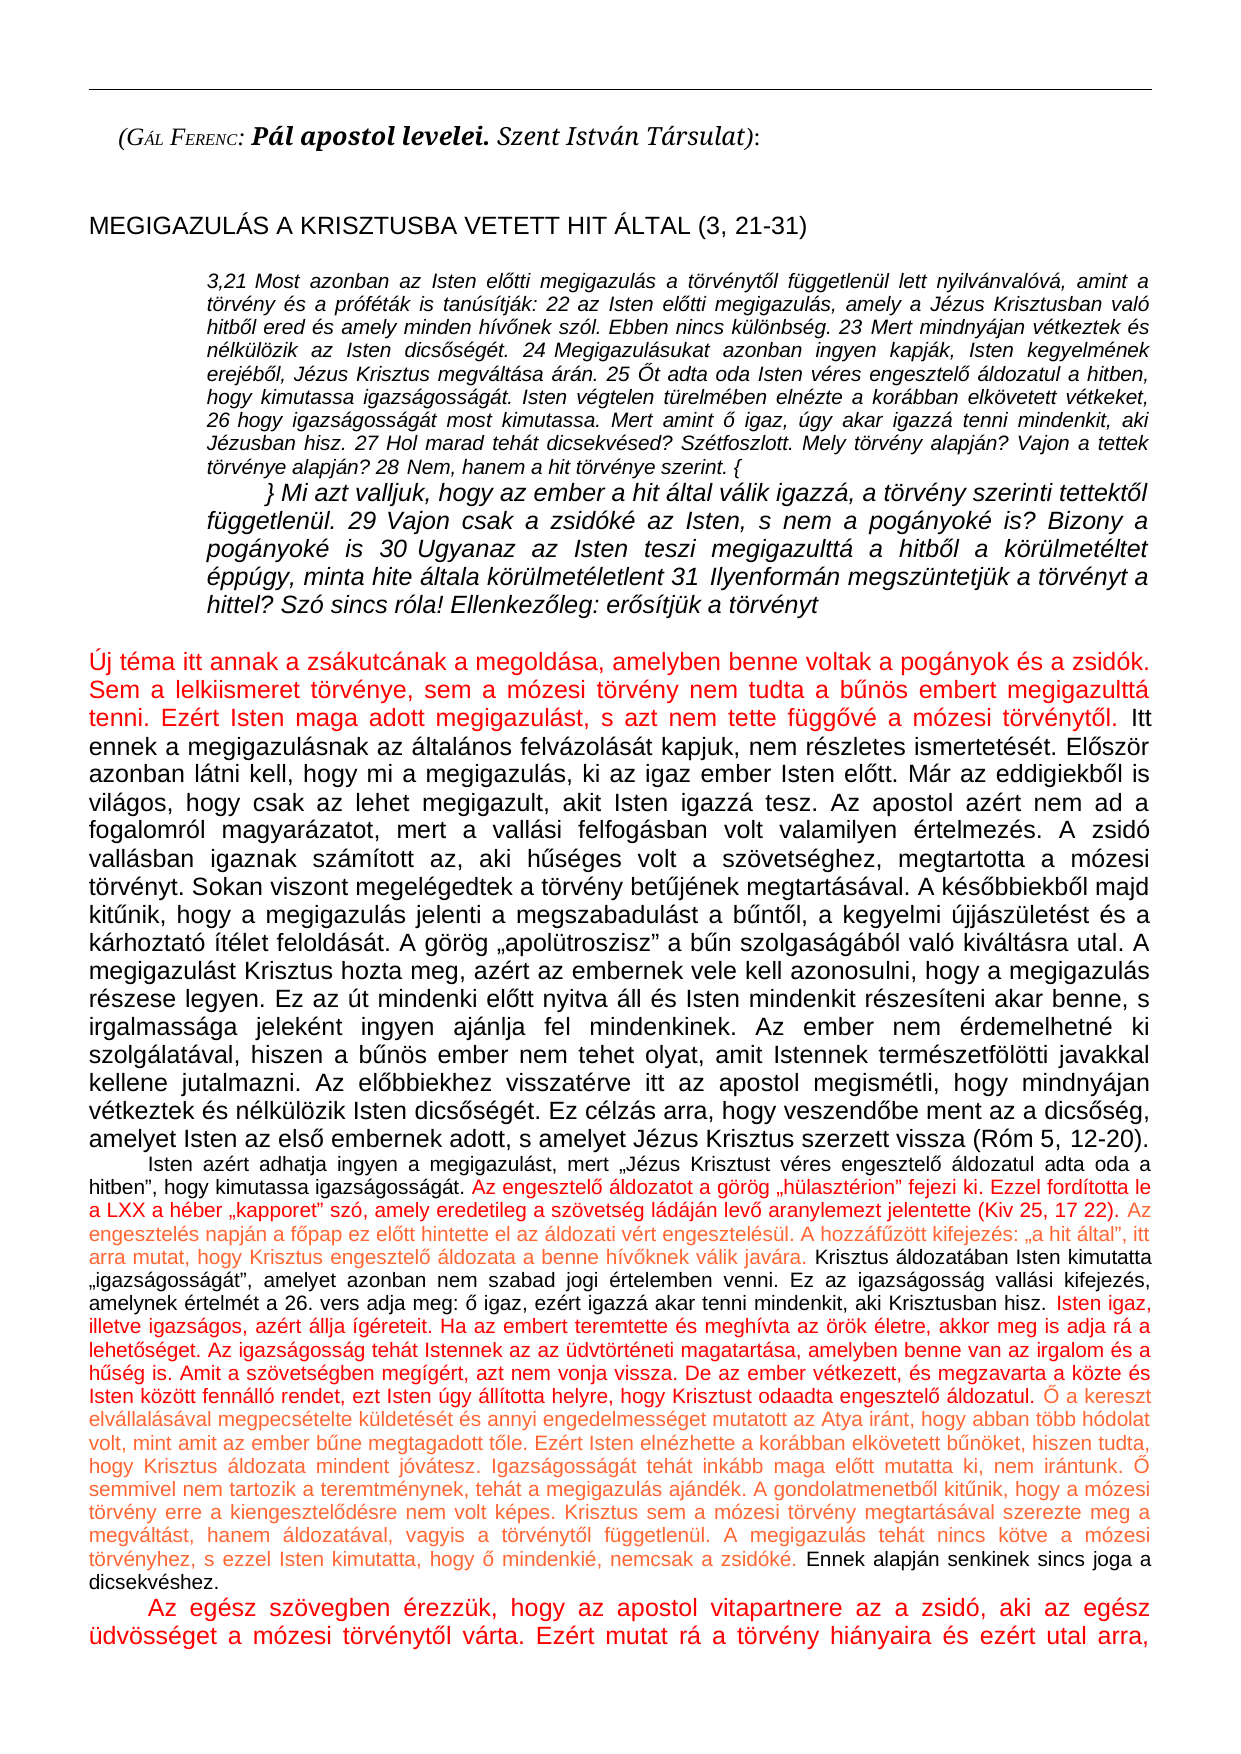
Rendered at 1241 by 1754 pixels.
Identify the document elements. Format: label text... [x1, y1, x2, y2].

text 3,21 Most azonban az Isten előtti megigazulás a törvénytől függetlenül lett nyilvánvalóvá, amint a törvény és a próféták is tanúsítják: 22 az Isten előtti megigazulás, amely a Jézus Krisztusban való hitből ered és amely minden hívőnek szól. Ebben nincs különbség. 23 Mert mindnyájan vétkeztek és nélkülözik az Isten dicsőségét. 24 Megigazulásukat azonban ingyen kapják, Isten kegyelmének erejéből, Jézus Krisztus megváltása árán. 25 Őt adta oda Isten véres engesztelő áldozatul a hitben, hogy kimutassa igazságosságát. Isten végtelen türelmében elnézte a korábban elkövetett vétkeket, 26 hogy igazságosságát most kimutassa. Mert amint ő igaz, úgy akar igazzá tenni mindenkit, aki Jézusban hisz. 27 Hol marad tehát dicsekvésed? Szétfoszlott. Mely törvény alapján? Vajon a tettek törvénye alapján? 28 Nem, hanem a hit törvénye szerint. { [207, 269, 1152, 478]
text } Mi azt valljuk, hogy az ember a hit által válik igazzá, a törvény szerinti tettektől függetlenül. 29 Vajon csak a zsidóké az Isten, s nem a pogányoké is? Bizony a pogányoké is 30 Ugyanaz az Isten teszi megigazulttá a hitből a körülmetéltet éppúgy, minta hite általa körülmetéletlent 31 Ilyenformán megszüntetjük a törvényt a hittel? Szó sincs róla! Ellenkezőleg: erősítjük a törvényt [207, 478, 1152, 619]
text Isten azért adhatja ingyen a megigazulást, mert „Jézus Krisztust véres engesztelő áldozatul adta oda a hitben”, hogy kimutassa igazságosságát. Az engesztelő áldozatot a görög „hülasztérion” fejezi ki. Ezzel fordította le a LXX a héber „kapporet” szó, amely eredetileg a szövetség ládáján levő aranylemezt jelentette (Kiv 25, 17 22). Az engesztelés napján a főpap ez előtt hintette el az áldozati vért engesztelésül. A hozzáfűzött kifejezés: „a hit által”, itt arra mutat, hogy Krisztus engesztelő áldozata a benne hívőknek válik javára. Krisztus áldozatában Isten kimutatta „igazságosságát”, amelyet azonban nem szabad jogi értelemben venni. Ez az igazságosság vallási kifejezés, amelynek értelmét a 26. vers adja meg: ő igaz, ezért igazzá akar tenni mindenkit, aki Krisztusban hisz. Isten igaz, illetve igazságos, azért állja ígéreteit. Ha az embert teremtette és meghívta az örök életre, akkor meg is adja rá a lehetőséget. Az igazságosság tehát Istennek az az üdvtörténeti magatartása, amelyben benne van az irgalom és a hűség is. Amit a szövetségben megígért, azt nem vonja vissza. De az ember vétkezett, és megzavarta a közte és Isten között fennálló rendet, ezt Isten úgy állította helyre, hogy Krisztust odaadta engesztelő áldozatul. Ő a kereszt elvállalásával megpecsételte küldetését és annyi engedelmességet mutatott az Atya iránt, hogy abban több hódolat volt, mint amit az ember bűne megtagadott tőle. Ezért Isten elnézhette a korábban elkövetett bűnöket, hiszen tudta, hogy Krisztus áldozata mindent jóvátesz. Igazságosságát tehát inkább maga előtt mutatta ki, nem irántunk. Ő semmivel nem tartozik a teremtménynek, tehát a megigazulás ajándék. A gondolatmenetből kitűnik, hogy a mózesi törvény erre a kiengesztelődésre nem volt képes. Krisztus sem a mózesi törvény megtartásával szerezte meg a megváltást, hanem áldozatával, vagyis a törvénytől függetlenül. A megigazulás tehát nincs kötve a mózesi törvényhez, s ezzel Isten kimutatta, hogy ő mindenkié, nemcsak a zsidóké. Ennek alapján senkinek sincs joga a dicsekvéshez. [88, 1152, 1152, 1594]
text (Gál Ferenc: Pál apostol levelei. Szent István Társulat): [88, 90, 1152, 182]
text Az egész szövegben érezzük, hogy az apostol vitapartnere az a zsidó, aki az egész üdvösséget a mózesi törvénytől várta. Ezért mutat rá a törvény hiányaira és ezért utal arra, [88, 1594, 1152, 1650]
text MEGIGAZULÁS A KRISZTUSBA VETETT HIT ÁLTAL (3, 21-31) [88, 212, 1152, 240]
text Új téma itt annak a zsákutcának a megoldása, amelyben benne voltak a pogányok és a zsidók. Sem a lelkiismeret törvénye, sem a mózesi törvény nem tudta a bűnös embert megigazulttá tenni. Ezért Isten maga adott megigazulást, s azt nem tette függővé a mózesi törvénytől. Itt ennek a megigazulásnak az általános felvázolását kapjuk, nem részletes ismertetését. Először azonban látni kell, hogy mi a megigazulás, ki az igaz ember Isten előtt. Már az eddigiekből is világos, hogy csak az lehet megigazult, akit Isten igazzá tesz. Az apostol azért nem ad a fogalomról magyarázatot, mert a vallási felfogásban volt valamilyen értelmezés. A zsidó vallásban igaznak számított az, aki hűséges volt a szövetséghez, megtartotta a mózesi törvényt. Sokan viszont megelégedtek a törvény betűjének megtartásával. A későbbiekből majd kitűnik, hogy a megigazulás jelenti a megszabadulást a bűntől, a kegyelmi újjászületést és a kárhoztató ítélet feloldását. A görög „apolütroszisz” a bűn szolgaságából való kiváltásra utal. A megigazulást Krisztus hozta meg, azért az embernek vele kell azonosulni, hogy a megigazulás részese legyen. Ez az út mindenki előtt nyitva áll és Isten mindenkit részesíteni akar benne, s irgalmassága jeleként ingyen ajánlja fel mindenkinek. Az ember nem érdemelhetné ki szolgálatával, hiszen a bűnös ember nem tehet olyat, amit Istennek természetfölötti javakkal kellene jutalmazni. Az előbbiekhez visszatérve itt az apostol megismétli, hogy mindnyájan vétkeztek és nélkülözik Isten dicsőségét. Ez célzás arra, hogy veszendőbe ment az a dicsőség, amelyet Isten az első embernek adott, s amelyet Jézus Krisztus szerzett vissza (Róm 5, 12-20). [88, 648, 1152, 1152]
